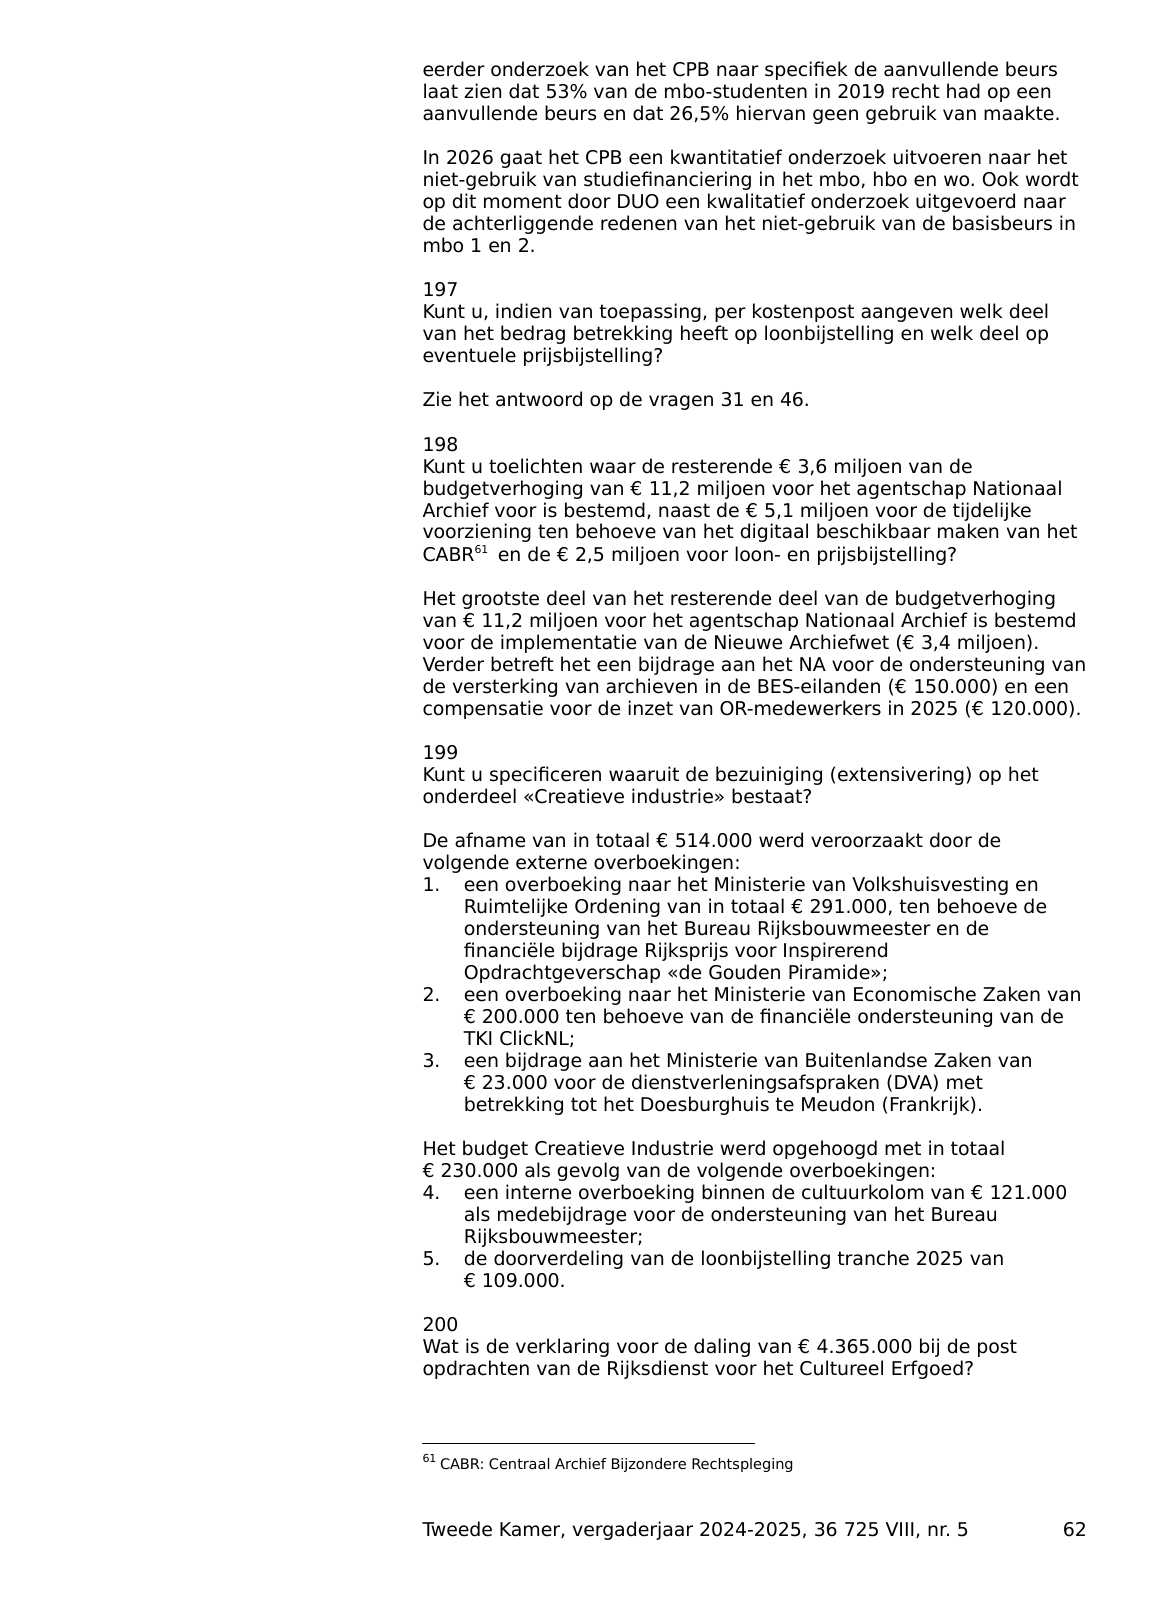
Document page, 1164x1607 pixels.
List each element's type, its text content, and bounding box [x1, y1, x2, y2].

text In 2026 gaat het CPB een kwantitatief onderzoek uitvoeren naar het niet-gebruik van studiefinanciering in het mbo, hbo en wo. Ook wordt op dit moment door DUO een kwalitatief onderzoek uitgevoerd naar de achterliggende redenen van het niet-gebruik van de basisbeurs in mbo 1 en 2. [422, 147, 1087, 257]
text Zie het antwoord op de vragen 31 en 46. [422, 389, 1087, 411]
text De afname van in totaal € 514.000 werd veroorzaakt door de volgende externe overboekingen: [422, 830, 1087, 874]
text Het budget Creatieve Industrie werd opgehoogd met in totaal € 230.000 als gevolg van de volgende overboekingen: [422, 1138, 1087, 1182]
text CABR: Centraal Archief Bijzondere Rechtspleging [422, 1452, 1087, 1474]
text 3. een bijdrage aan het Ministerie van Buitenlandse Zaken van € 23.000 voor de dienstverleningsafspraken (DVA) met betrekking tot het Doesburghuis te Meudon (Frankrijk). [422, 1049, 1087, 1116]
text Kunt u toelichten waar de resterende € 3,6 miljoen van de budgetverhoging van € 11,2 miljoen voor het agentschap Nationaal Archief voor is bestemd, naast de € 5,1 miljoen voor de tijdelijke voorziening ten behoeve van het digitaal beschikbaar maken van het CABR en de € 2,5 miljoen voor loon- en prijsbijstelling? [422, 456, 1087, 565]
text 2. een overboeking naar het Ministerie van Economische Zaken van € 200.000 ten behoeve van de financiële ondersteuning van de TKI ClickNL; [422, 984, 1087, 1049]
text 197 [422, 279, 1087, 301]
text 200 [422, 1314, 1087, 1336]
text Wat is de verklaring voor de daling van € 4.365.000 bij de post opdrachten van de Rijksdienst voor het Cultureel Erfgoed? [422, 1336, 1087, 1380]
text Het grootste deel van het resterende deel van de budgetverhoging van € 11,2 miljoen voor het agentschap Nationaal Archief is bestemd voor de implementatie van de Nieuwe Archiefwet (€ 3,4 miljoen). Verder betreft het een bijdrage aan het NA voor de ondersteuning van de versterking van archieven in de BES-eilanden (€ 150.000) en een compensatie voor de inzet van OR-medewerkers in 2025 (€ 120.000). [422, 588, 1087, 719]
text 198 [422, 433, 1087, 456]
text 4. een interne overboeking binnen de cultuurkolom van € 121.000 als medebijdrage voor de ondersteuning van het Bureau Rijksbouwmeester; [422, 1182, 1087, 1248]
text Kunt u, indien van toepassing, per kostenpost aangeven welk deel van het bedrag betrekking heeft op loonbijstelling en welk deel op eventuele prijsbijstelling? [422, 301, 1087, 367]
text Kunt u specificeren waaruit de bezuiniging (extensivering) op het onderdeel «Creatieve industrie» bestaat? [422, 764, 1087, 808]
text 1. een overboeking naar het Ministerie van Volkshuisvesting en Ruimtelijke Ordening van in totaal € 291.000, ten behoeve de ondersteuning van het Bureau Rijksbouwmeester en de financiële bijdrage Rijksprijs voor Inspirerend Opdrachtgeverschap «de Gouden Piramide»; [422, 874, 1087, 984]
text 199 [422, 742, 1087, 764]
text eerder onderzoek van het CPB naar specifiek de aanvullende beurs laat zien dat 53% van de mbo-studenten in 2019 recht had op een aanvullende beurs en dat 26,5% hiervan geen gebruik van maakte. [422, 59, 1087, 125]
text 5. de doorverdeling van de loonbijstelling tranche 2025 van € 109.000. [422, 1248, 1087, 1292]
